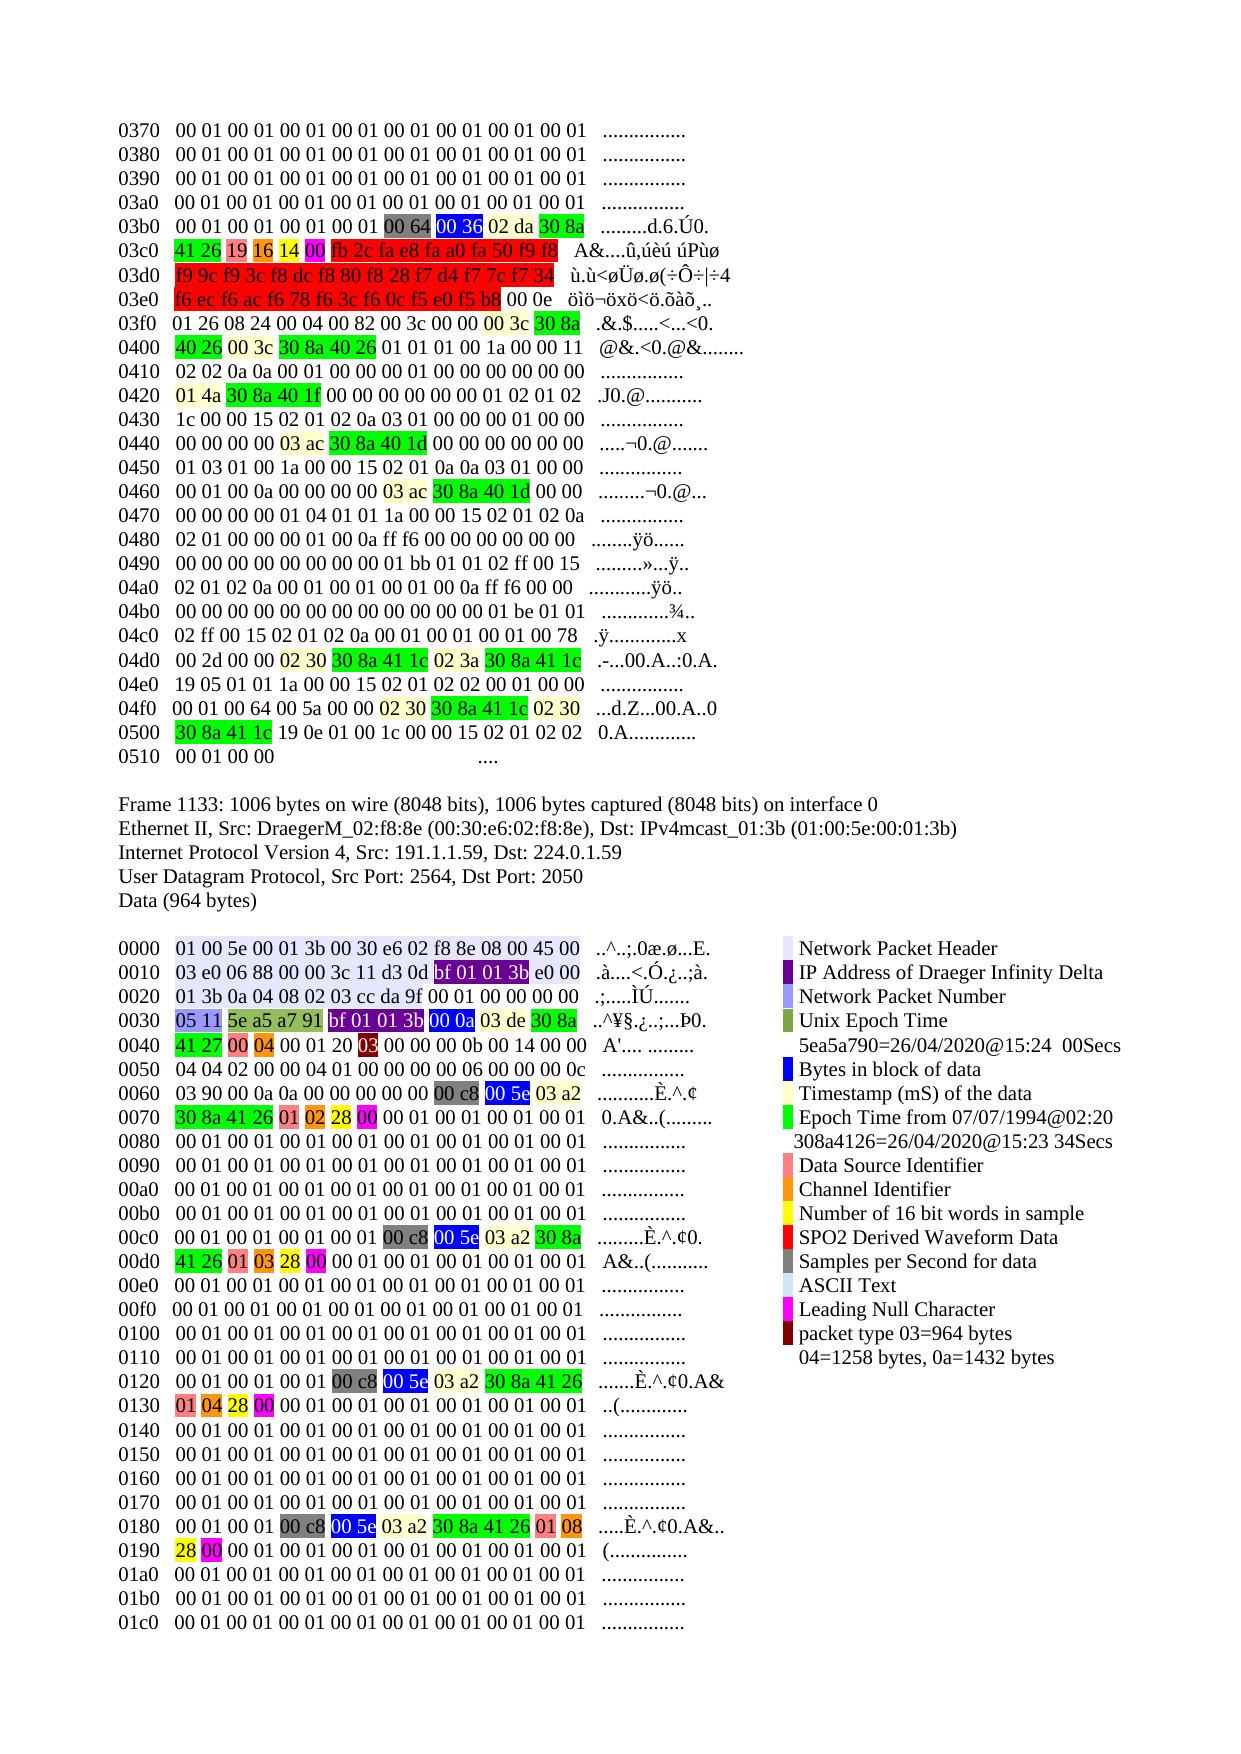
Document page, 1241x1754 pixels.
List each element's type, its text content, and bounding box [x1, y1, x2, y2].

text 04e0 19 05 01 01 1a 00 00 15 02 01 02 02 00 01 00 00 ................ [118, 672, 1122, 696]
text 0430 1c 00 00 15 02 01 02 0a 03 01 00 00 00 01 00 00 ................ [118, 407, 1122, 431]
text 01b0 00 01 00 01 00 01 00 01 00 01 00 01 00 01 00 01 ................ [118, 1586, 1122, 1610]
text 0010 03 e0 06 88 00 00 3c 11 d3 0d bf 01 01 3b e0 00 .à....<.Ó.¿..;à. IP Address of Draeger Infinity Delta [118, 960, 1122, 984]
text 0110 00 01 00 01 00 01 00 01 00 01 00 01 00 01 00 01 ................ 04=1258 bytes, 0a=1432 bytes [118, 1345, 1122, 1369]
text 0000 01 00 5e 00 01 3b 00 30 e6 02 f8 8e 08 00 45 00 ..^..;.0æ.ø...E. Network Packet Header [118, 936, 1122, 960]
text 0450 01 03 01 00 1a 00 00 15 02 01 0a 0a 03 01 00 00 ................ [118, 455, 1122, 479]
text 00b0 00 01 00 01 00 01 00 01 00 01 00 01 00 01 00 01 ................ Number of 16 bit words in sample [118, 1201, 1122, 1225]
text 0190 28 00 00 01 00 01 00 01 00 01 00 01 00 01 00 01 (............... [118, 1538, 1122, 1562]
text 0480 02 01 00 00 00 01 00 0a ff f6 00 00 00 00 00 00 ........ÿö...... [118, 527, 1122, 551]
text 00c0 00 01 00 01 00 01 00 01 00 c8 00 5e 03 a2 30 8a .........È.^.¢0. SPO2 Derived Waveform Data [118, 1225, 1122, 1249]
text 01a0 00 01 00 01 00 01 00 01 00 01 00 01 00 01 00 01 ................ [118, 1562, 1122, 1586]
text 04c0 02 ff 00 15 02 01 02 0a 00 01 00 01 00 01 00 78 .ÿ.............x [118, 623, 1122, 647]
text 0140 00 01 00 01 00 01 00 01 00 01 00 01 00 01 00 01 ................ [118, 1417, 1122, 1442]
text 0510 00 01 00 00 .... [118, 744, 1122, 768]
text 0390 00 01 00 01 00 01 00 01 00 01 00 01 00 01 00 01 ................ [118, 166, 1122, 190]
text 0500 30 8a 41 1c 19 0e 01 00 1c 00 00 15 02 01 02 02 0.A............. [118, 720, 1122, 744]
text 00a0 00 01 00 01 00 01 00 01 00 01 00 01 00 01 00 01 ................ Channel Identifier [118, 1177, 1122, 1201]
text 04d0 00 2d 00 00 02 30 30 8a 41 1c 02 3a 30 8a 41 1c .-...00.A..:0.A. [118, 647, 1122, 672]
text Internet Protocol Version 4, Src: 191.1.1.59, Dst: 224.0.1.59 [118, 840, 1122, 864]
text Frame 1133: 1006 bytes on wire (8048 bits), 1006 bytes captured (8048 bits) on interface 0 [118, 792, 1122, 816]
text 0040 41 27 00 04 00 01 20 03 00 00 00 0b 00 14 00 00 A'.... ......... 5ea5a790=26/04/2020@15:24 00Secs [118, 1032, 1122, 1057]
text 03c0 41 26 19 16 14 00 fb 2c fa e8 fa a0 fa 50 f9 f8 A&....û,úèú úPùø [118, 238, 1122, 262]
text 00f0 00 01 00 01 00 01 00 01 00 01 00 01 00 01 00 01 ................ Leading Null Character [118, 1297, 1122, 1321]
text 03d0 f9 9c f9 3c f8 dc f8 80 f8 28 f7 d4 f7 7c f7 34 ù.ù<øÜø.ø(÷Ô÷|÷4 [118, 262, 1122, 287]
text 0170 00 01 00 01 00 01 00 01 00 01 00 01 00 01 00 01 ................ [118, 1490, 1122, 1514]
text 0090 00 01 00 01 00 01 00 01 00 01 00 01 00 01 00 01 ................ Data Source Identifier [118, 1153, 1122, 1177]
text 00e0 00 01 00 01 00 01 00 01 00 01 00 01 00 01 00 01 ................ ASCII Text [118, 1273, 1122, 1297]
text 0160 00 01 00 01 00 01 00 01 00 01 00 01 00 01 00 01 ................ [118, 1466, 1122, 1490]
text 0080 00 01 00 01 00 01 00 01 00 01 00 01 00 01 00 01 ................ 308a4126=26/04/2020@15:23 34Secs [118, 1129, 1122, 1153]
text 0120 00 01 00 01 00 01 00 c8 00 5e 03 a2 30 8a 41 26 .......È.^.¢0.A& [118, 1369, 1122, 1393]
text 03e0 f6 ec f6 ac f6 78 f6 3c f6 0c f5 e0 f5 b8 00 0e öìö¬öxö<ö.õàõ¸.. [118, 287, 1122, 311]
text 0490 00 00 00 00 00 00 00 00 01 bb 01 01 02 ff 00 15 .........»...ÿ.. [118, 551, 1122, 575]
text 0400 40 26 00 3c 30 8a 40 26 01 01 01 00 1a 00 00 11 @&.<0.@&........ [118, 335, 1122, 359]
text 0460 00 01 00 0a 00 00 00 00 03 ac 30 8a 40 1d 00 00 .........¬0.@... [118, 479, 1122, 503]
text 04b0 00 00 00 00 00 00 00 00 00 00 00 00 01 be 01 01 .............¾.. [118, 599, 1122, 623]
text 0370 00 01 00 01 00 01 00 01 00 01 00 01 00 01 00 01 ................ [118, 118, 1122, 142]
text 0100 00 01 00 01 00 01 00 01 00 01 00 01 00 01 00 01 ................ packet type 03=964 bytes [118, 1321, 1122, 1345]
text 0420 01 4a 30 8a 40 1f 00 00 00 00 00 00 01 02 01 02 .J0.@........... [118, 383, 1122, 407]
text 0470 00 00 00 00 01 04 01 01 1a 00 00 15 02 01 02 0a ................ [118, 503, 1122, 527]
text 0410 02 02 0a 0a 00 01 00 00 00 01 00 00 00 00 00 00 ................ [118, 359, 1122, 383]
text 01c0 00 01 00 01 00 01 00 01 00 01 00 01 00 01 00 01 ................ [118, 1610, 1122, 1634]
text 0020 01 3b 0a 04 08 02 03 cc da 9f 00 01 00 00 00 00 .;.....ÌÚ....... Network Packet Number [118, 984, 1122, 1008]
text 0180 00 01 00 01 00 c8 00 5e 03 a2 30 8a 41 26 01 08 .....È.^.¢0.A&.. [118, 1514, 1122, 1538]
text 0050 04 04 02 00 00 04 01 00 00 00 00 06 00 00 00 0c ................ Bytes in block of data [118, 1057, 1122, 1081]
text 0440 00 00 00 00 03 ac 30 8a 40 1d 00 00 00 00 00 00 .....¬0.@....... [118, 431, 1122, 455]
text 04f0 00 01 00 64 00 5a 00 00 02 30 30 8a 41 1c 02 30 ...d.Z...00.A..0 [118, 696, 1122, 720]
text 0380 00 01 00 01 00 01 00 01 00 01 00 01 00 01 00 01 ................ [118, 142, 1122, 166]
text 0030 05 11 5e a5 a7 91 bf 01 01 3b 00 0a 03 de 30 8a ..^¥§.¿..;...Þ0. Unix Epoch Time [118, 1008, 1122, 1032]
text 03f0 01 26 08 24 00 04 00 82 00 3c 00 00 00 3c 30 8a .&.$.....<...<0. [118, 311, 1122, 335]
text 00d0 41 26 01 03 28 00 00 01 00 01 00 01 00 01 00 01 A&..(........... Samples per Second for data [118, 1249, 1122, 1273]
text 0070 30 8a 41 26 01 02 28 00 00 01 00 01 00 01 00 01 0.A&..(......... Epoch Time from 07/07/1994@02:20 [118, 1105, 1122, 1129]
text 0130 01 04 28 00 00 01 00 01 00 01 00 01 00 01 00 01 ..(............. [118, 1393, 1122, 1417]
text 03a0 00 01 00 01 00 01 00 01 00 01 00 01 00 01 00 01 ................ [118, 190, 1122, 214]
text User Datagram Protocol, Src Port: 2564, Dst Port: 2050 [118, 864, 1122, 888]
text 0150 00 01 00 01 00 01 00 01 00 01 00 01 00 01 00 01 ................ [118, 1442, 1122, 1466]
text Ethernet II, Src: DraegerM_02:f8:8e (00:30:e6:02:f8:8e), Dst: IPv4mcast_01:3b (01:00:5e:00:01:3b) [118, 816, 1122, 840]
text 04a0 02 01 02 0a 00 01 00 01 00 01 00 0a ff f6 00 00 ............ÿö.. [118, 575, 1122, 599]
text Data (964 bytes) [118, 888, 1122, 912]
text 0060 03 90 00 0a 0a 00 00 00 00 00 00 c8 00 5e 03 a2 ...........È.^.¢ Timestamp (mS) of the data [118, 1081, 1122, 1105]
text 03b0 00 01 00 01 00 01 00 01 00 64 00 36 02 da 30 8a .........d.6.Ú0. [118, 214, 1122, 238]
